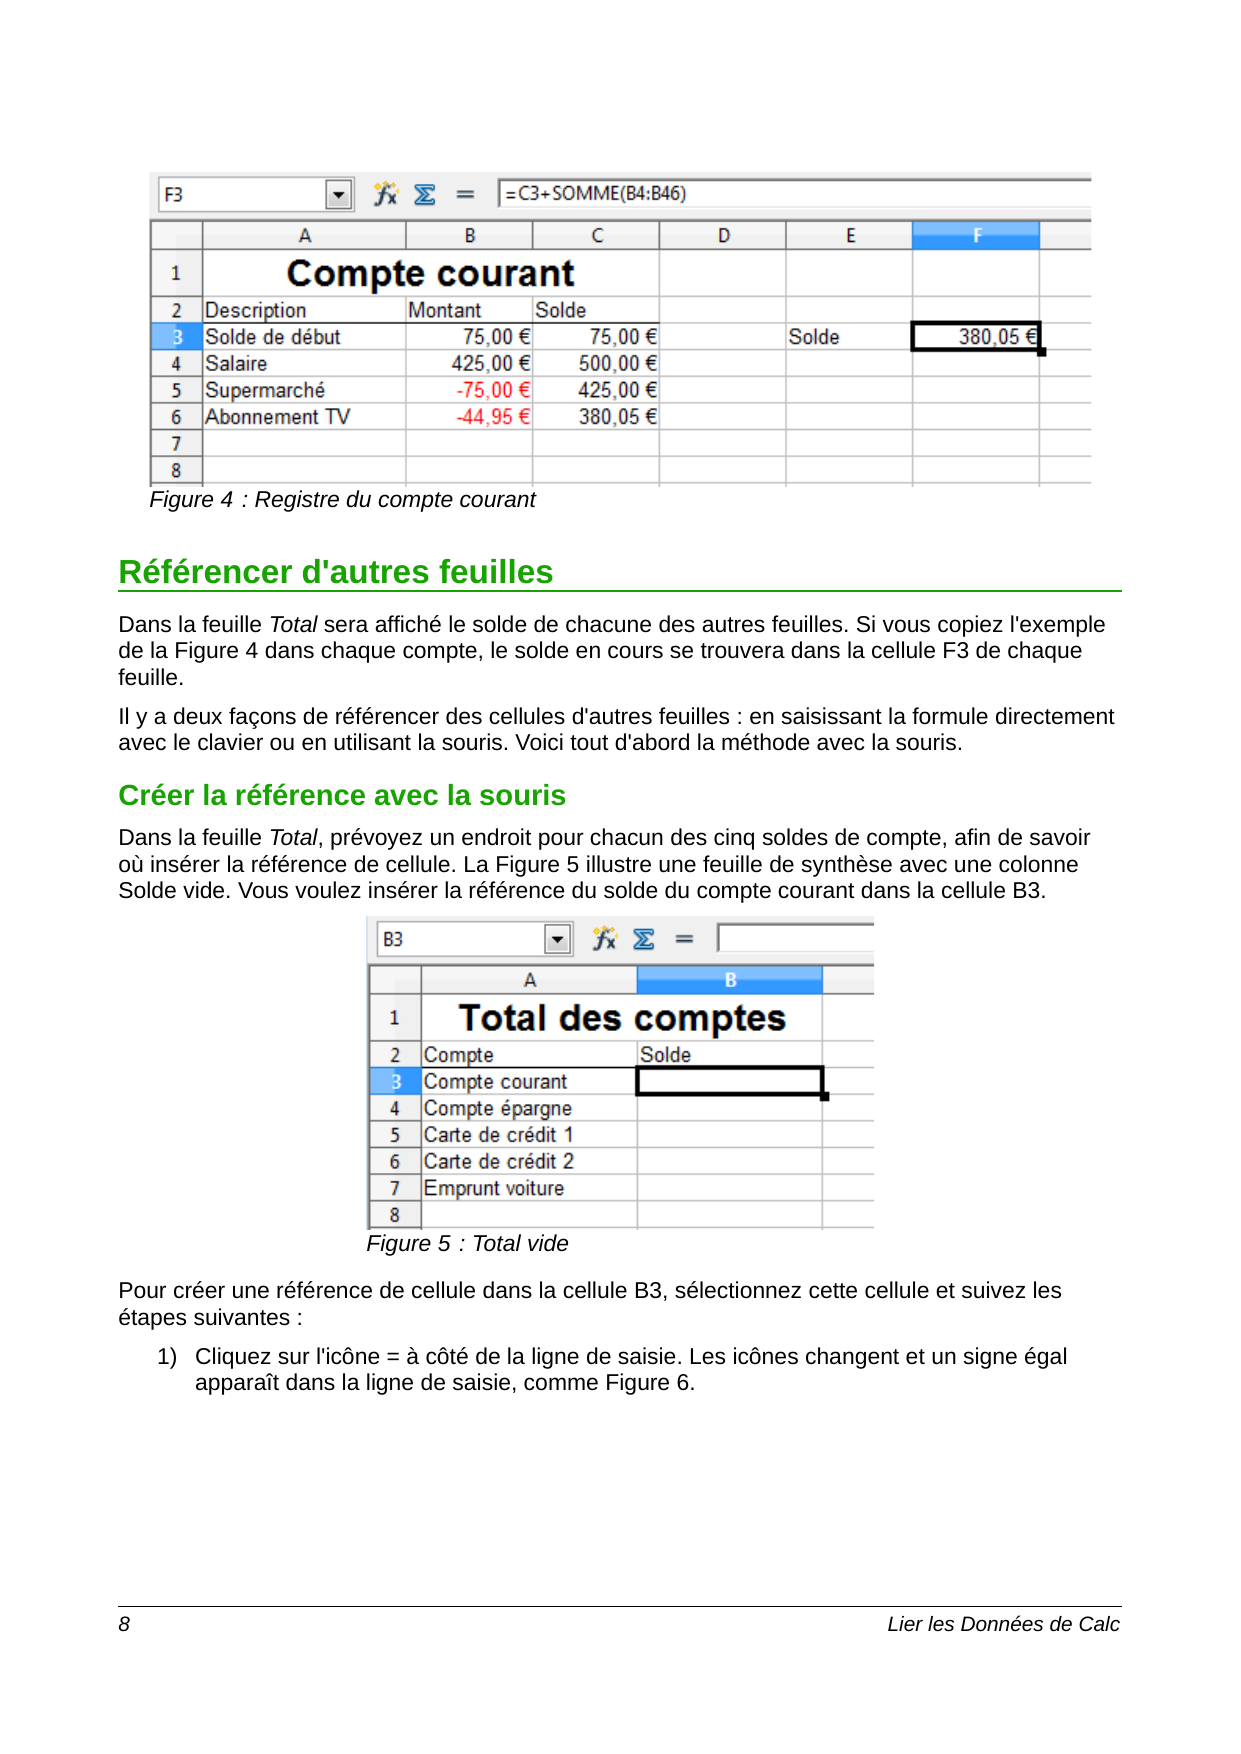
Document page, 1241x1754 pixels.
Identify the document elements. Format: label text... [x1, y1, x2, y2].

picture [149, 172, 1092, 487]
subtitle Référencer d'autres feuilles [118, 552, 1122, 590]
list Cliquez sur l'icône = à côté de la ligne de saisie. Les icônes changent et un signe égal apparaît dans la ligne de saisie, comme Figure 6. [177, 1343, 1122, 1395]
text Il y a deux façons de référencer des cellules d'autres feuilles : en saisissant la formule directement avec le clavier ou en utilisant la souris. Voici tout d'abord la méthode avec la souris. [118, 703, 1122, 755]
picture [366, 916, 875, 1230]
subtitle Créer la référence avec la souris [118, 778, 1122, 812]
text Dans la feuille Total, prévoyez un endroit pour chacun des cinq soldes de compte, afin de savoir où insérer la référence de cellule. La Figure 5 illustre une feuille de synthèse avec une colonne Solde vide. Vous voulez insérer la référence du solde du compte courant dans la cellule B3. [118, 824, 1122, 903]
text Dans la feuille Total sera affiché le solde de chacune des autres feuilles. Si vous copiez l'exemple de la Figure 4 dans chaque compte, le solde en cours se trouvera dans la cellule F3 de chaque feuille. [118, 611, 1122, 690]
text Pour créer une référence de cellule dans la cellule B3, sélectionnez cette cellule et suivez les étapes suivantes : [118, 1277, 1122, 1330]
text Figure 5 : Total vide [366, 1230, 874, 1256]
text Figure 4 : Registre du compte courant [149, 487, 1091, 513]
